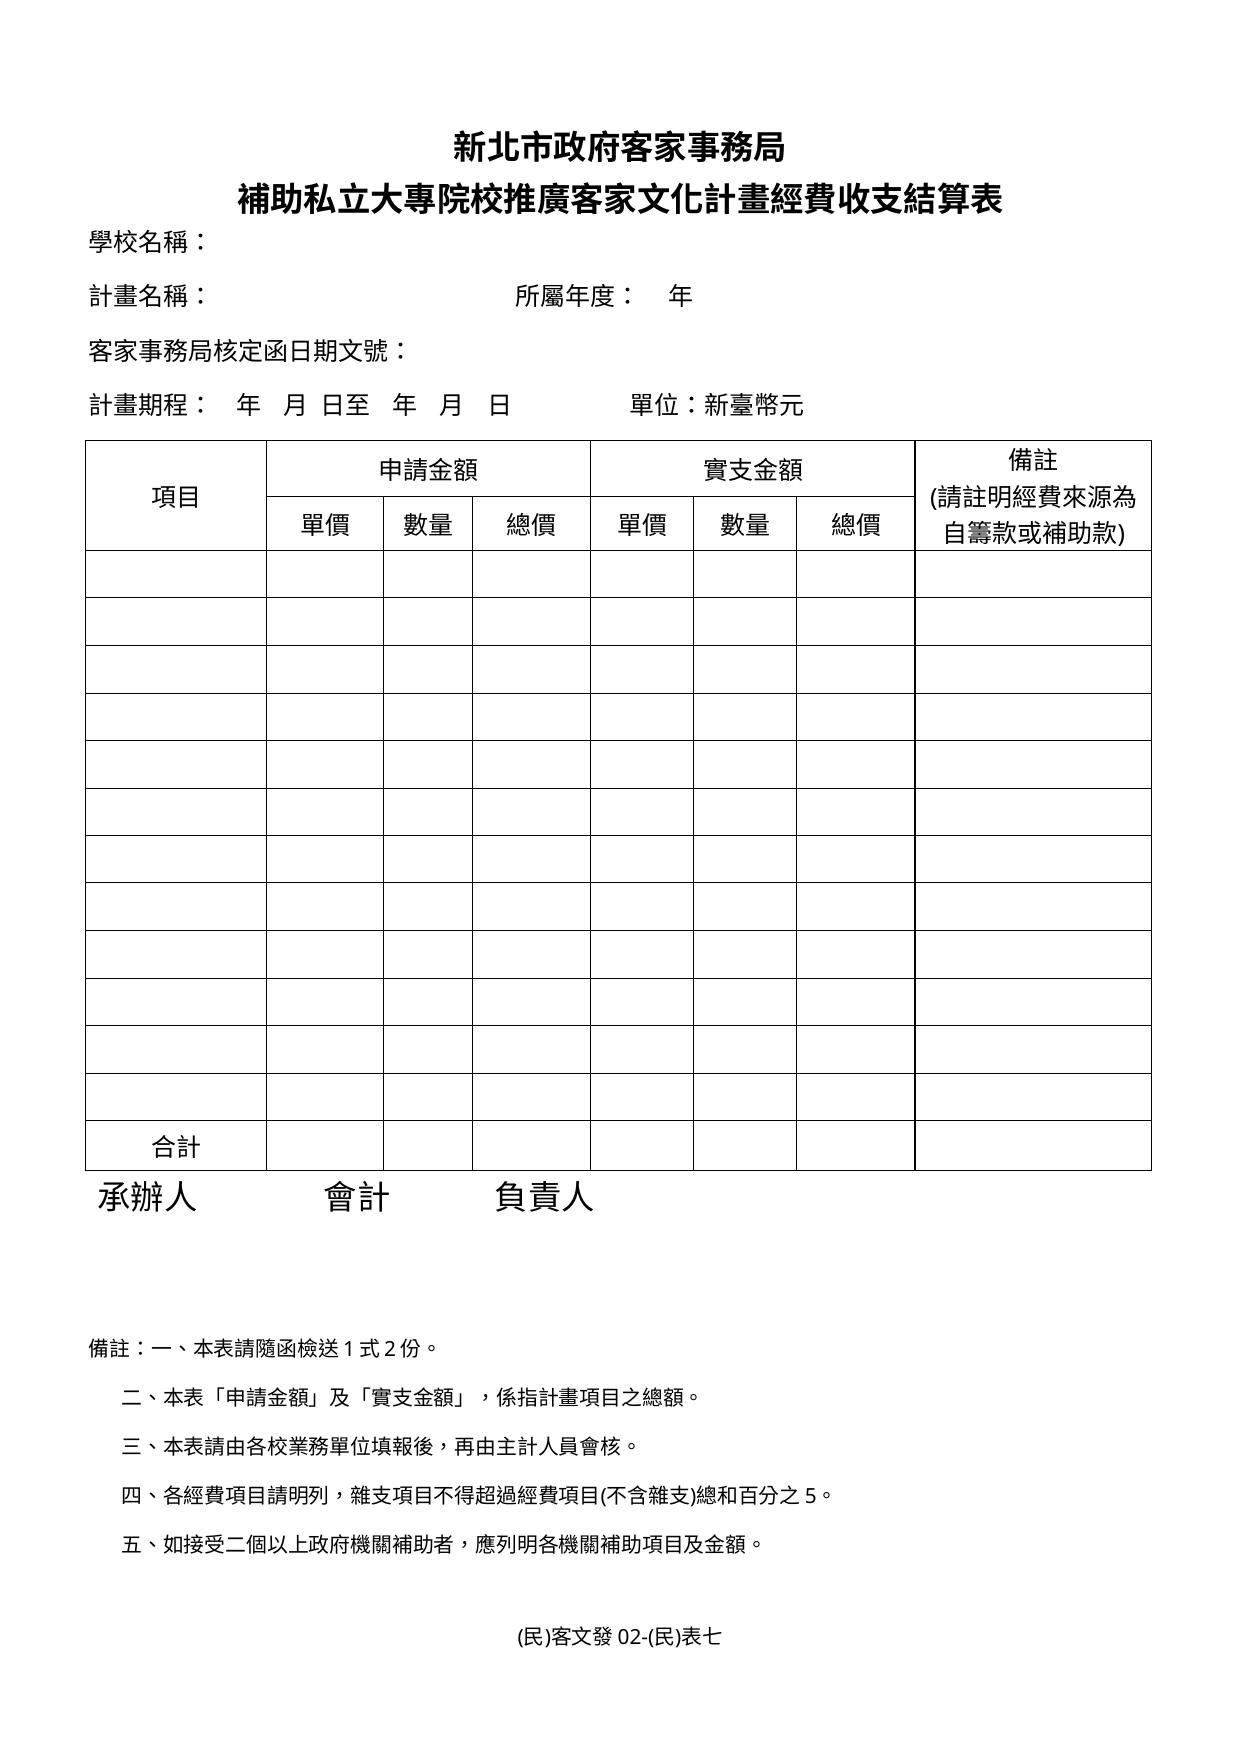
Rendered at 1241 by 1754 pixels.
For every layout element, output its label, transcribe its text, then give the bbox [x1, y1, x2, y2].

table_cell [86, 1074, 266, 1120]
table_cell [86, 551, 266, 597]
table_cell [473, 598, 590, 645]
table_cell [473, 836, 590, 882]
table_cell 數量 [384, 497, 472, 549]
table_cell [694, 1121, 796, 1170]
table_header 申請金額 [267, 441, 590, 496]
table_cell [473, 1026, 590, 1073]
text 客家事務局核定函日期文號： [89, 331, 1152, 367]
table_cell 單價 [267, 497, 383, 549]
table_cell [916, 741, 1151, 788]
table_cell [384, 789, 472, 835]
table_cell [384, 1026, 472, 1073]
table_cell [694, 1074, 796, 1120]
table_cell [591, 694, 693, 740]
table_cell [797, 1026, 914, 1073]
table_cell [267, 598, 383, 645]
table_cell [797, 931, 914, 977]
table_cell [591, 598, 693, 645]
table_cell [916, 646, 1151, 692]
table_cell [267, 931, 383, 977]
table_cell [86, 836, 266, 882]
table_cell [591, 979, 693, 1025]
table_cell [694, 598, 796, 645]
table_cell [267, 1121, 383, 1170]
table_cell [384, 1074, 472, 1120]
table_cell [473, 979, 590, 1025]
table_cell [694, 646, 796, 692]
table_cell [384, 1121, 472, 1170]
table_cell [86, 741, 266, 788]
table_cell [916, 1121, 1151, 1170]
table_cell [591, 883, 693, 930]
table_cell [267, 979, 383, 1025]
table_cell [916, 931, 1151, 977]
table_cell [384, 741, 472, 788]
table_cell [694, 1026, 796, 1073]
text 承辦人 會計 負責人 [89, 1171, 1152, 1219]
table_cell 數量 [694, 497, 796, 549]
table_cell [797, 979, 914, 1025]
table_cell [267, 1074, 383, 1120]
table_cell [694, 883, 796, 930]
table_cell [86, 979, 266, 1025]
table_cell 總價 [473, 497, 590, 549]
table_cell [384, 598, 472, 645]
table_cell [86, 646, 266, 692]
table_cell [916, 979, 1151, 1025]
table_cell [916, 1074, 1151, 1120]
table_header 備註 (請註明經費來源為自籌款或補助款) [916, 441, 1151, 549]
table_cell [473, 1121, 590, 1170]
table_cell [591, 741, 693, 788]
table_cell [694, 789, 796, 835]
table_cell [267, 646, 383, 692]
table_cell [797, 883, 914, 930]
table_cell [694, 551, 796, 597]
table_cell [797, 551, 914, 597]
table_header 項目 [86, 441, 266, 549]
table_cell [384, 551, 472, 597]
table_cell [591, 931, 693, 977]
table_cell [267, 741, 383, 788]
table_cell [384, 836, 472, 882]
table_cell [86, 883, 266, 930]
table_cell [916, 883, 1151, 930]
table_cell [384, 646, 472, 692]
text 計畫名稱： 所屬年度： 年 [89, 277, 1152, 313]
table_cell [694, 694, 796, 740]
table_cell [916, 1026, 1151, 1073]
text 備註：一、本表請隨函檢送1式2份。 [89, 1332, 1238, 1363]
table_cell [591, 1121, 693, 1170]
table_cell [267, 789, 383, 835]
table_cell [797, 694, 914, 740]
table_cell [473, 741, 590, 788]
table_cell [797, 646, 914, 692]
table_cell [591, 551, 693, 597]
table_cell [694, 836, 796, 882]
table_cell 單價 [591, 497, 693, 549]
text 計畫期程： 年 月 日至 年 月 日 單位：新臺幣元 [89, 385, 1152, 422]
text 新北市政府客家事務局 [89, 118, 1152, 170]
table_cell [473, 1074, 590, 1120]
table_cell [797, 598, 914, 645]
text 三、本表請由各校業務單位填報後，再由主計人員會核。 [89, 1431, 1238, 1461]
table_cell [591, 1074, 693, 1120]
table_cell [797, 1121, 914, 1170]
table_cell [916, 551, 1151, 597]
table_cell [694, 979, 796, 1025]
table_cell [86, 1026, 266, 1073]
table_header 實支金額 [591, 441, 914, 496]
table_cell [267, 1026, 383, 1073]
table_cell [86, 598, 266, 645]
table_cell [916, 694, 1151, 740]
table_cell 總價 [797, 497, 914, 549]
table_cell [473, 931, 590, 977]
table_cell [797, 1074, 914, 1120]
table_cell [86, 694, 266, 740]
table_cell [86, 931, 266, 977]
table_cell [473, 694, 590, 740]
text 五、如接受二個以上政府機關補助者，應列明各機關補助項目及金額。 [89, 1528, 1238, 1559]
table_cell [267, 836, 383, 882]
text 二、本表「申請金額」及「實支金額」，係指計畫項目之總額。 [89, 1382, 1238, 1412]
table_cell [797, 741, 914, 788]
table_cell [384, 979, 472, 1025]
table_cell [916, 789, 1151, 835]
table_cell [916, 598, 1151, 645]
table_cell [591, 789, 693, 835]
table_cell [694, 741, 796, 788]
table_cell [267, 694, 383, 740]
table_cell [86, 789, 266, 835]
table_cell [797, 836, 914, 882]
table_cell [473, 551, 590, 597]
text 四、各經費項目請明列，雜支項目不得超過經費項目(不含雜支)總和百分之5。 [89, 1479, 1238, 1510]
text 學校名稱： [89, 222, 1152, 258]
table_cell [916, 836, 1151, 882]
table_cell [384, 694, 472, 740]
table_cell [384, 931, 472, 977]
table_cell [384, 883, 472, 930]
table_cell [473, 883, 590, 930]
table_cell [797, 789, 914, 835]
table_cell [591, 646, 693, 692]
table_cell [591, 1026, 693, 1073]
table_cell [267, 883, 383, 930]
table_cell [473, 646, 590, 692]
table_cell [591, 836, 693, 882]
table_cell [694, 931, 796, 977]
text 補助私立大專院校推廣客家文化計畫經費收支結算表 [89, 170, 1152, 222]
table_cell [473, 789, 590, 835]
table_cell 合計 [86, 1121, 266, 1170]
table_cell [267, 551, 383, 597]
